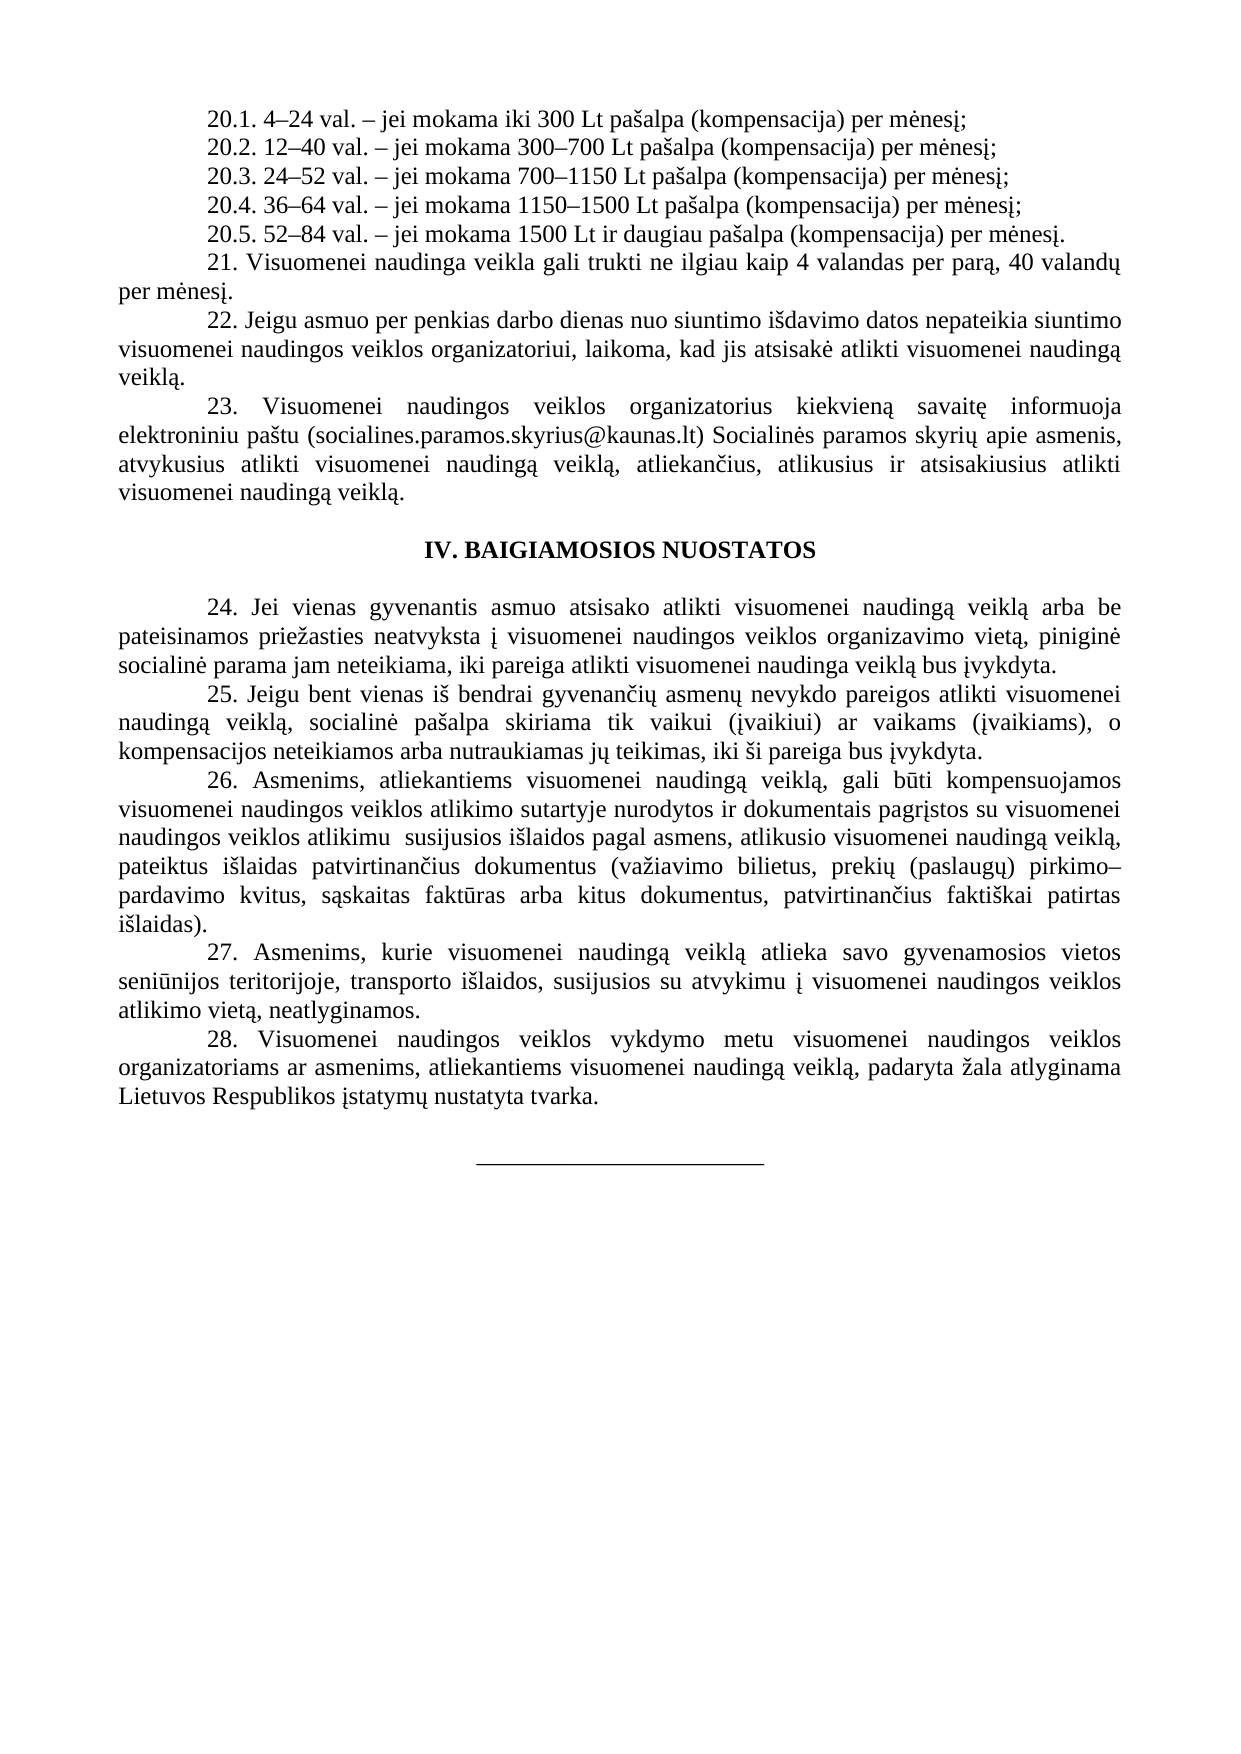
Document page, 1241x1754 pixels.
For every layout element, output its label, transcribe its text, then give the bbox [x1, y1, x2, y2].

text 25. Jeigu bent vienas iš bendrai gyvenančių asmenų nevykdo pareigos atlikti visuomenei naudingą veiklą, socialinė pašalpa skiriama tik vaikui (įvaikiui) ar vaikams (įvaikiams), o kompensacijos neteikiamos arba nutraukiamas jų teikimas, iki ši pareiga bus įvykdyta. [118, 679, 1122, 765]
text 20.3. 24–52 val. – jei mokama 700–1150 Lt pašalpa (kompensacija) per mėnesį; [118, 161, 1122, 190]
text 20.5. 52–84 val. – jei mokama 1500 Lt ir daugiau pašalpa (kompensacija) per mėnesį. [118, 219, 1122, 247]
text 26. Asmenims, atliekantiems visuomenei naudingą veiklą, gali būti kompensuojamos visuomenei naudingos veiklos atlikimo sutartyje nurodytos ir dokumentais pagrįstos su visuomenei naudingos veiklos atlikimu susijusios išlaidos pagal asmens, atlikusio visuomenei naudingą veiklą, pateiktus išlaidas patvirtinančius dokumentus (važiavimo bilietus, prekių (paslaugų) pirkimo–pardavimo kvitus, sąskaitas faktūras arba kitus dokumentus, patvirtinančius faktiškai patirtas išlaidas). [118, 765, 1122, 937]
text 23. Visuomenei naudingos veiklos organizatorius kiekvieną savaitę informuoja elektroniniu paštu (socialines.paramos.skyrius@kaunas.lt) Socialinės paramos skyrių apie asmenis, atvykusius atlikti visuomenei naudingą veiklą, atliekančius, atlikusius ir atsisakiusius atlikti visuomenei naudingą veiklą. [118, 391, 1122, 506]
text 21. Visuomenei naudinga veikla gali trukti ne ilgiau kaip 4 valandas per parą, 40 valandų per mėnesį. [118, 247, 1122, 305]
text 20.1. 4–24 val. – jei mokama iki 300 Lt pašalpa (kompensacija) per mėnesį; [118, 104, 1122, 132]
text 20.4. 36–64 val. – jei mokama 1150–1500 Lt pašalpa (kompensacija) per mėnesį; [118, 190, 1122, 219]
text 22. Jeigu asmuo per penkias darbo dienas nuo siuntimo išdavimo datos nepateikia siuntimo visuomenei naudingos veiklos organizatoriui, laikoma, kad jis atsisakė atlikti visuomenei naudingą veiklą. [118, 305, 1122, 391]
text IV. BAIGIAMOSIOS NUOSTATOS [118, 535, 1122, 564]
text _______________________ [118, 1139, 1122, 1167]
text 28. Visuomenei naudingos veiklos vykdymo metu visuomenei naudingos veiklos organizatoriams ar asmenims, atliekantiems visuomenei naudingą veiklą, padaryta žala atlyginama Lietuvos Respublikos įstatymų nustatyta tvarka. [118, 1024, 1122, 1110]
text 20.2. 12–40 val. – jei mokama 300–700 Lt pašalpa (kompensacija) per mėnesį; [118, 132, 1122, 161]
text 24. Jei vienas gyvenantis asmuo atsisako atlikti visuomenei naudingą veiklą arba be pateisinamos priežasties neatvyksta į visuomenei naudingos veiklos organizavimo vietą, piniginė socialinė parama jam neteikiama, iki pareiga atlikti visuomenei naudinga veiklą bus įvykdyta. [118, 592, 1122, 679]
text 27. Asmenims, kurie visuomenei naudingą veiklą atlieka savo gyvenamosios vietos seniūnijos teritorijoje, transporto išlaidos, susijusios su atvykimu į visuomenei naudingos veiklos atlikimo vietą, neatlyginamos. [118, 937, 1122, 1024]
